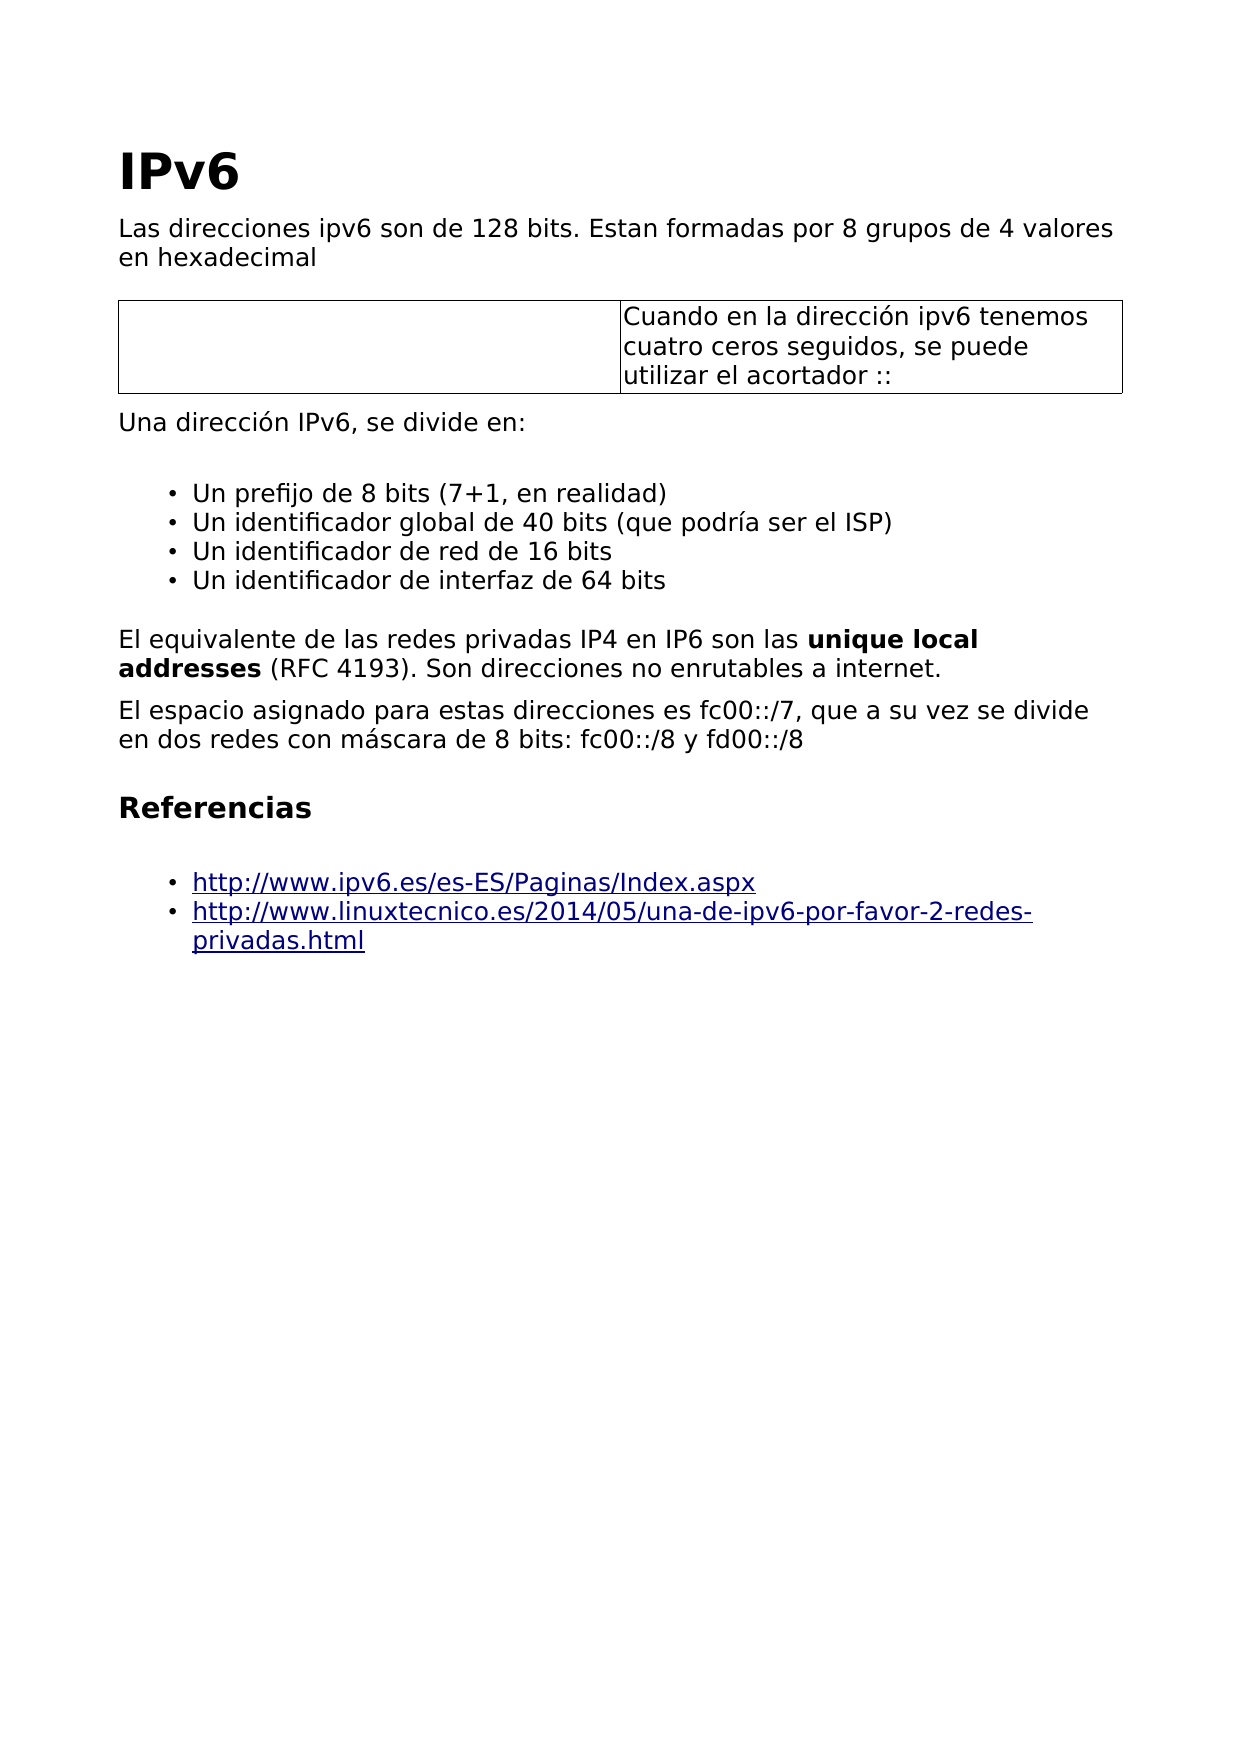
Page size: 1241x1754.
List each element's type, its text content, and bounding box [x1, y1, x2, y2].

text Las direcciones ipv6 son de 128 bits. Estan formadas por 8 grupos de 4 valores en hexadecimal [118, 214, 1122, 272]
list http://www.ipv6.es/es-ES/Paginas/Index.aspx [177, 868, 1122, 897]
list Un identificador de red de 16 bits [177, 537, 1122, 566]
list http://www.linuxtecnico.es/2014/05/una-de-ipv6-por-favor-2-redes-privadas.html [177, 897, 1122, 955]
text Una dirección IPv6, se divide en: [118, 408, 1122, 437]
table_header [119, 301, 620, 393]
list Un identificador global de 40 bits (que podría ser el ISP) [177, 508, 1122, 537]
subtitle Referencias [118, 792, 1122, 826]
text El espacio asignado para estas direcciones es fc00::/7, que a su vez se divide en dos redes con máscara de 8 bits: fc00::/8 y fd00::/8 [118, 696, 1122, 754]
text El equivalente de las redes privadas IP4 en IP6 son las unique local addresses (RFC 4193). Son direcciones no enrutables a internet. [118, 625, 1122, 683]
list Un identificador de interfaz de 64 bits [177, 566, 1122, 596]
list Un prefijo de 8 bits (7+1, en realidad) [177, 479, 1122, 508]
table_header Cuando en la dirección ipv6 tenemos cuatro ceros seguidos, se puede utilizar el acortador :: [621, 301, 1122, 393]
subtitle IPv6 [118, 143, 1122, 201]
